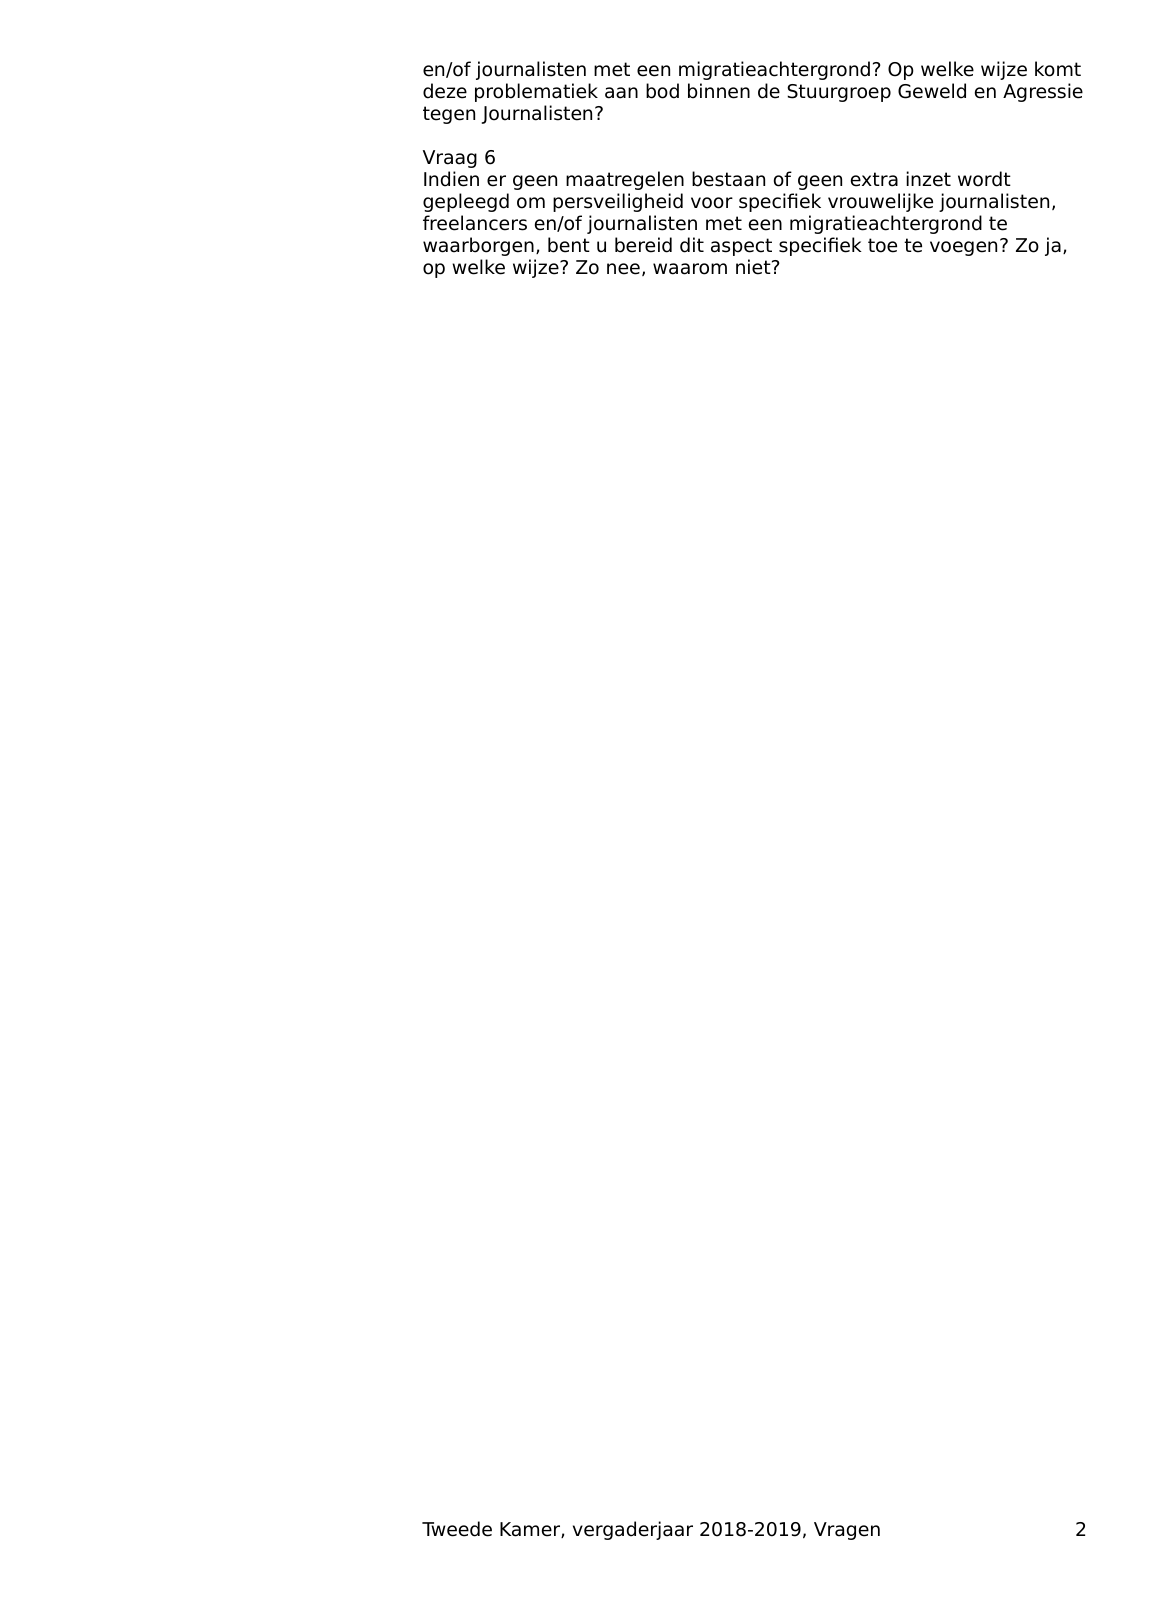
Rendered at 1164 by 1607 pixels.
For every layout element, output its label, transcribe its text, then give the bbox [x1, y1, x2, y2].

text Vraag 6 [422, 147, 1087, 169]
text en/of journalisten met een migratieachtergrond? Op welke wijze komt deze problematiek aan bod binnen de Stuurgroep Geweld en Agressie tegen Journalisten? [422, 59, 1087, 125]
text Indien er geen maatregelen bestaan of geen extra inzet wordt gepleegd om persveiligheid voor specifiek vrouwelijke journalisten, freelancers en/of journalisten met een migratieachtergrond te waarborgen, bent u bereid dit aspect specifiek toe te voegen? Zo ja, op welke wijze? Zo nee, waarom niet? [422, 169, 1087, 279]
